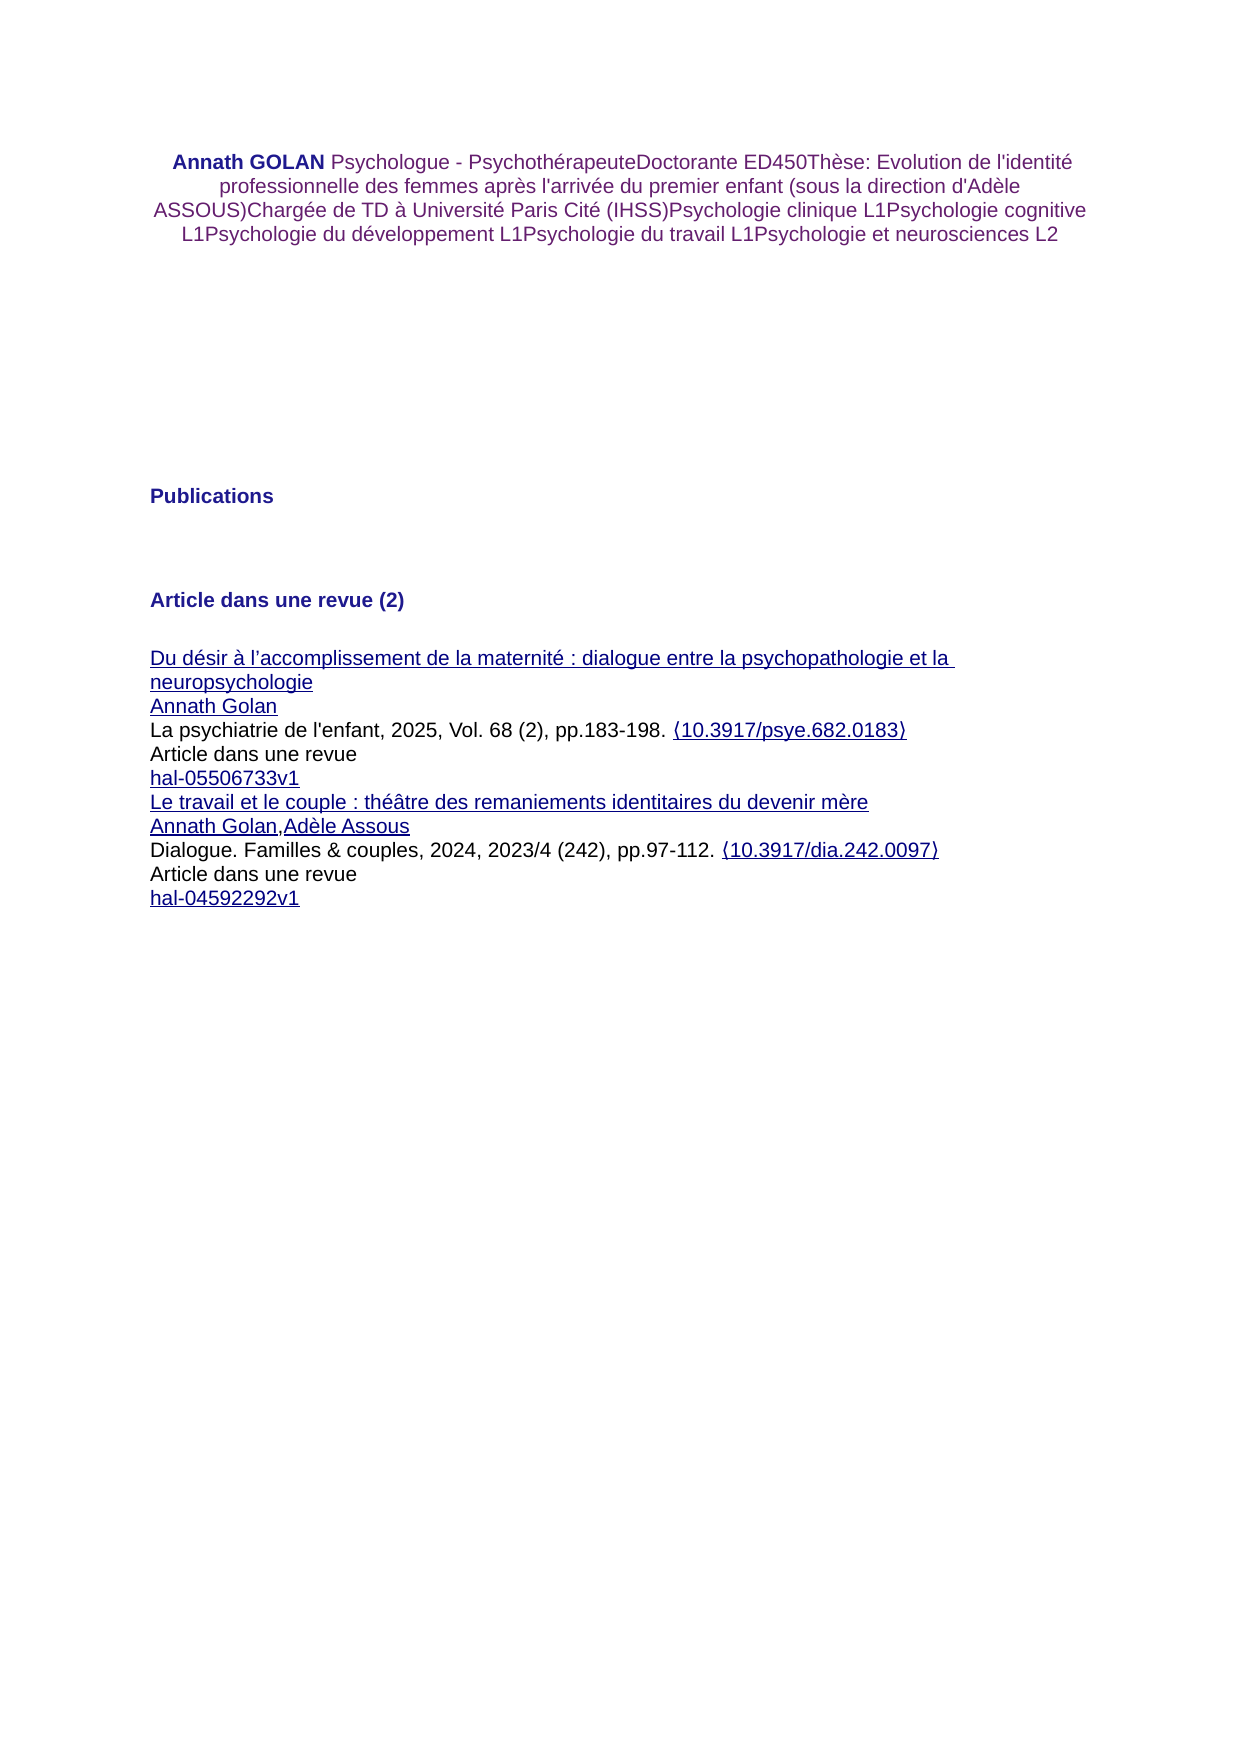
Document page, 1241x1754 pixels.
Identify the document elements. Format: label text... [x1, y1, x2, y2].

table_cell Le travail et le couple : théâtre des remaniements identitaires du devenir mère Annath Golan,Adèle Assous Dialogue. Familles & couples, 2024, 2023/4 (242), pp.97-112. ⟨10.3917/dia.242.0097⟩ Article dans une revue hal-04592292v1 [150, 790, 1090, 909]
table_header Du désir à l’accomplissement de la maternité : dialogue entre la psychopathologie et la neuropsychologie Annath Golan La psychiatrie de l'enfant, 2025, Vol. 68 (2), pp.183-198. ⟨10.3917/psye.682.0183⟩ Article dans une revue hal-05506733v1 [150, 646, 1090, 789]
subtitle Publications [150, 484, 1090, 508]
subtitle Annath GOLAN Psychologue - PsychothérapeuteDoctorante ED450Thèse: Evolution de l'identité professionnelle des femmes après l'arrivée du premier enfant (sous la direction d'Adèle ASSOUS)Chargée de TD à Université Paris Cité (IHSS)Psychologie clinique L1Psychologie cognitive L1Psychologie du développement L1Psychologie du travail L1Psychologie et neurosciences L2 [150, 150, 1090, 246]
subtitle Article dans une revue (2) [150, 587, 1090, 611]
